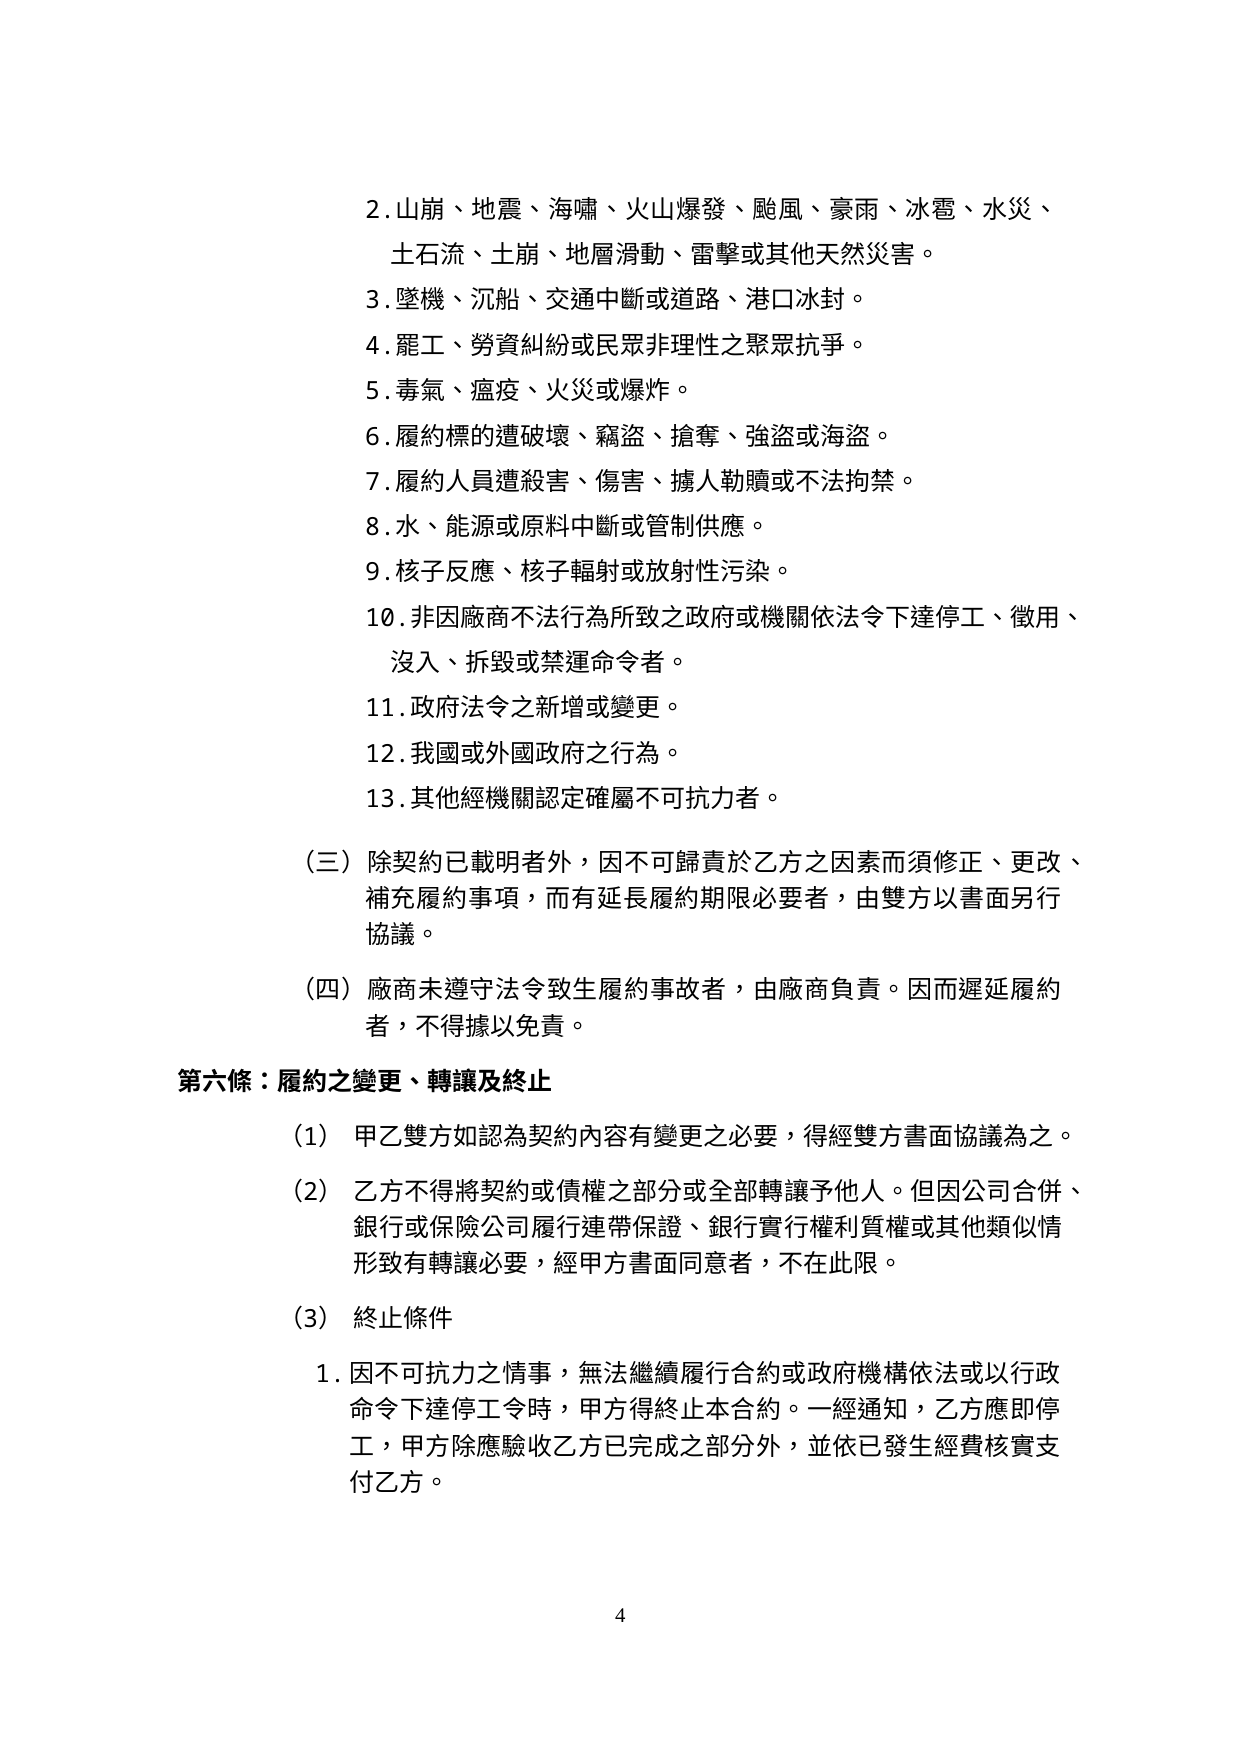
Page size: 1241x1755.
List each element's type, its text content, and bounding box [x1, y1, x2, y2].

list 甲乙雙方如認為契約內容有變更之必要，得經雙方書面協議為之。 [278, 1116, 1063, 1152]
list 乙方不得將契約或債權之部分或全部轉讓予他人。但因公司合併、銀行或保險公司履行連帶保證、銀行實行權利質權或其他類似情形致有轉讓必要，經甲方書面同意者，不在此限。 [278, 1171, 1063, 1280]
text （四）廠商未遵守法令致生履約事故者，由廠商負責。因而遲延履約者，不得據以免責。 [290, 970, 1063, 1042]
text 5.毒氣、瘟疫、火災或爆炸。 [365, 371, 1061, 407]
text 7.履約人員遭殺害、傷害、擄人勒贖或不法拘禁。 [365, 461, 1061, 497]
text 11.政府法令之新增或變更。 [365, 688, 1061, 724]
text 12.我國或外國政府之行為。 [365, 733, 1061, 769]
text （三）除契約已載明者外，因不可歸責於乙方之因素而須修正、更改、補充履約事項，而有延長履約期限必要者，由雙方以書面另行協議。 [290, 842, 1063, 951]
list 因不可抗力之情事，無法繼續履行合約或政府機構依法或以行政命令下達停工令時，甲方得終止本合約。一經通知，乙方應即停工，甲方除應驗收乙方已完成之部分外，並依已發生經費核實支付乙方。 [315, 1354, 1063, 1499]
text 9.核子反應、核子輻射或放射性污染。 [365, 552, 1061, 588]
list 終止條件 [278, 1299, 1063, 1335]
text 第六條：履約之變更、轉讓及終止 [177, 1061, 1063, 1097]
text 13.其他經機關認定確屬不可抗力者。 [365, 778, 1061, 815]
text 2.山崩、地震、海嘯、火山爆發、颱風、豪雨、冰雹、水災、土石流、土崩、地層滑動、雷擊或其他天然災害。 [365, 189, 1061, 271]
text 3.墜機、沉船、交通中斷或道路、港口冰封。 [365, 280, 1061, 316]
text 4.罷工、勞資糾紛或民眾非理性之聚眾抗爭。 [365, 325, 1061, 362]
text 8.水、能源或原料中斷或管制供應。 [365, 507, 1061, 543]
text 10.非因廠商不法行為所致之政府或機關依法令下達停工、徵用、沒入、拆毀或禁運命令者。 [365, 597, 1061, 679]
text 6.履約標的遭破壞、竊盜、搶奪、強盜或海盜。 [365, 416, 1061, 452]
